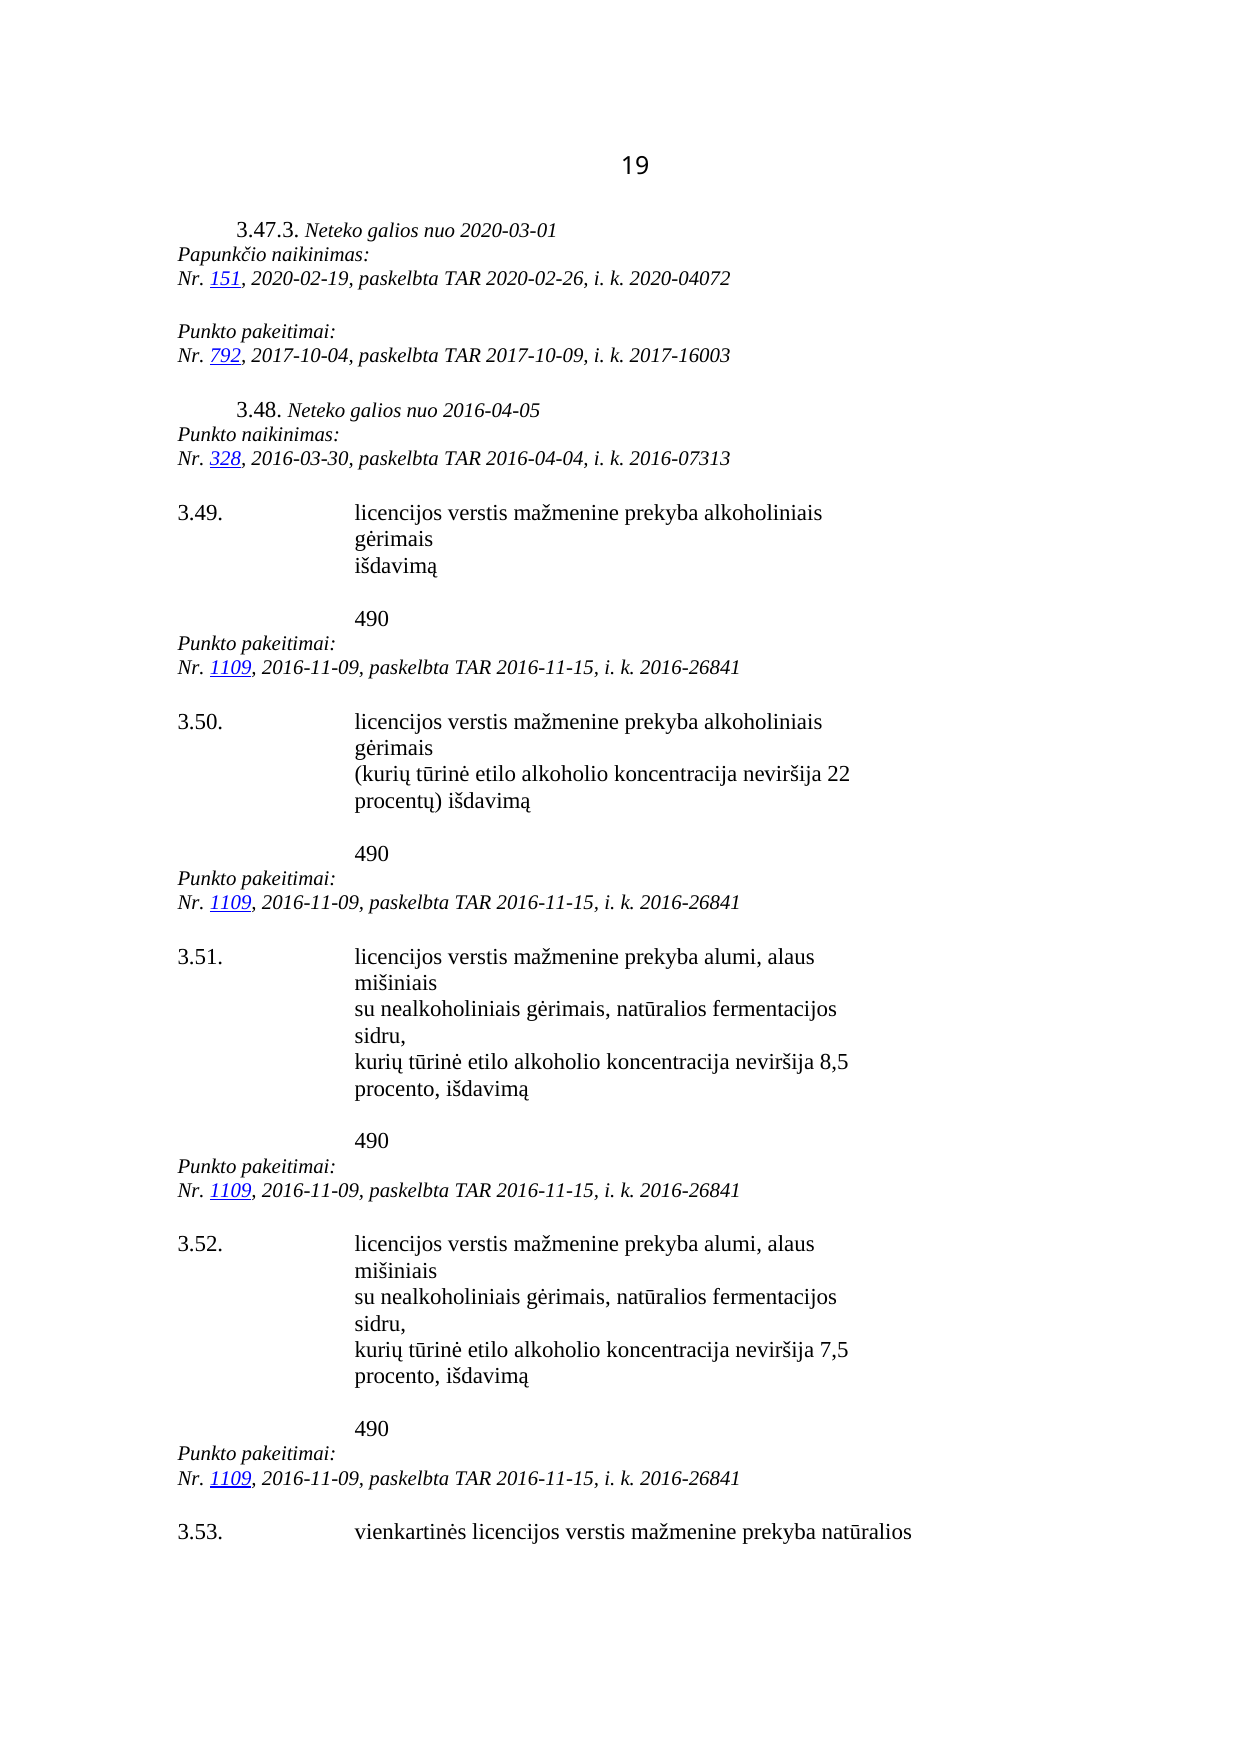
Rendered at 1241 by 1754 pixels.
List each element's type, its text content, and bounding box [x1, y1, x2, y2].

text Nr. 1109, 2016-11-09, paskelbta TAR 2016-11-15, i. k. 2016-26841 [177, 1178, 1093, 1202]
text Nr. 792, 2017-10-04, paskelbta TAR 2017-10-09, i. k. 2017-16003 [177, 343, 1093, 367]
text kurių tūrinė etilo alkoholio koncentracija neviršija 8,5 [354, 1048, 892, 1074]
text Punkto pakeitimai: [177, 1154, 1093, 1178]
text su nealkoholiniais gėrimais, natūralios fermentacijos sidru, [354, 1283, 892, 1336]
text su nealkoholiniais gėrimais, natūralios fermentacijos sidru, [354, 996, 892, 1048]
text 3.49. licencijos verstis mažmenine prekyba alkoholiniais gėrimais [177, 499, 892, 552]
text procentų) išdavimą 490 [354, 787, 892, 866]
text Nr. 328, 2016-03-30, paskelbta TAR 2016-04-04, i. k. 2016-07313 [177, 446, 1093, 470]
text Punkto pakeitimai: [177, 319, 1093, 343]
text procento, išdavimą 490 [354, 1362, 892, 1441]
text 3.48. Neteko galios nuo 2016-04-05 [177, 396, 1093, 422]
text Punkto pakeitimai: [177, 631, 1093, 655]
text 3.47.3. Neteko galios nuo 2020-03-01 [177, 216, 1093, 242]
text (kurių tūrinė etilo alkoholio koncentracija neviršija 22 [354, 761, 892, 787]
text Nr. 1109, 2016-11-09, paskelbta TAR 2016-11-15, i. k. 2016-26841 [177, 890, 1093, 914]
text procento, išdavimą 490 [354, 1074, 892, 1154]
text 3.51. licencijos verstis mažmenine prekyba alumi, alaus mišiniais [177, 943, 892, 996]
text Papunkčio naikinimas: [177, 242, 1093, 266]
text Nr. 1109, 2016-11-09, paskelbta TAR 2016-11-15, i. k. 2016-26841 [177, 655, 1093, 679]
text Punkto pakeitimai: [177, 1441, 1093, 1465]
text 3.53. vienkartinės licencijos verstis mažmenine prekyba natūralios [177, 1518, 945, 1544]
text kurių tūrinė etilo alkoholio koncentracija neviršija 7,5 [354, 1336, 892, 1362]
text 3.50. licencijos verstis mažmenine prekyba alkoholiniais gėrimais [177, 708, 892, 761]
text Punkto naikinimas: [177, 422, 1093, 446]
text 3.52. licencijos verstis mažmenine prekyba alumi, alaus mišiniais [177, 1231, 892, 1283]
text Punkto pakeitimai: [177, 866, 1093, 890]
text Nr. 151, 2020-02-19, paskelbta TAR 2020-02-26, i. k. 2020-04072 [177, 266, 1093, 290]
text išdavimą 490 [354, 552, 892, 631]
text Nr. 1109, 2016-11-09, paskelbta TAR 2016-11-15, i. k. 2016-26841 [177, 1465, 1093, 1489]
